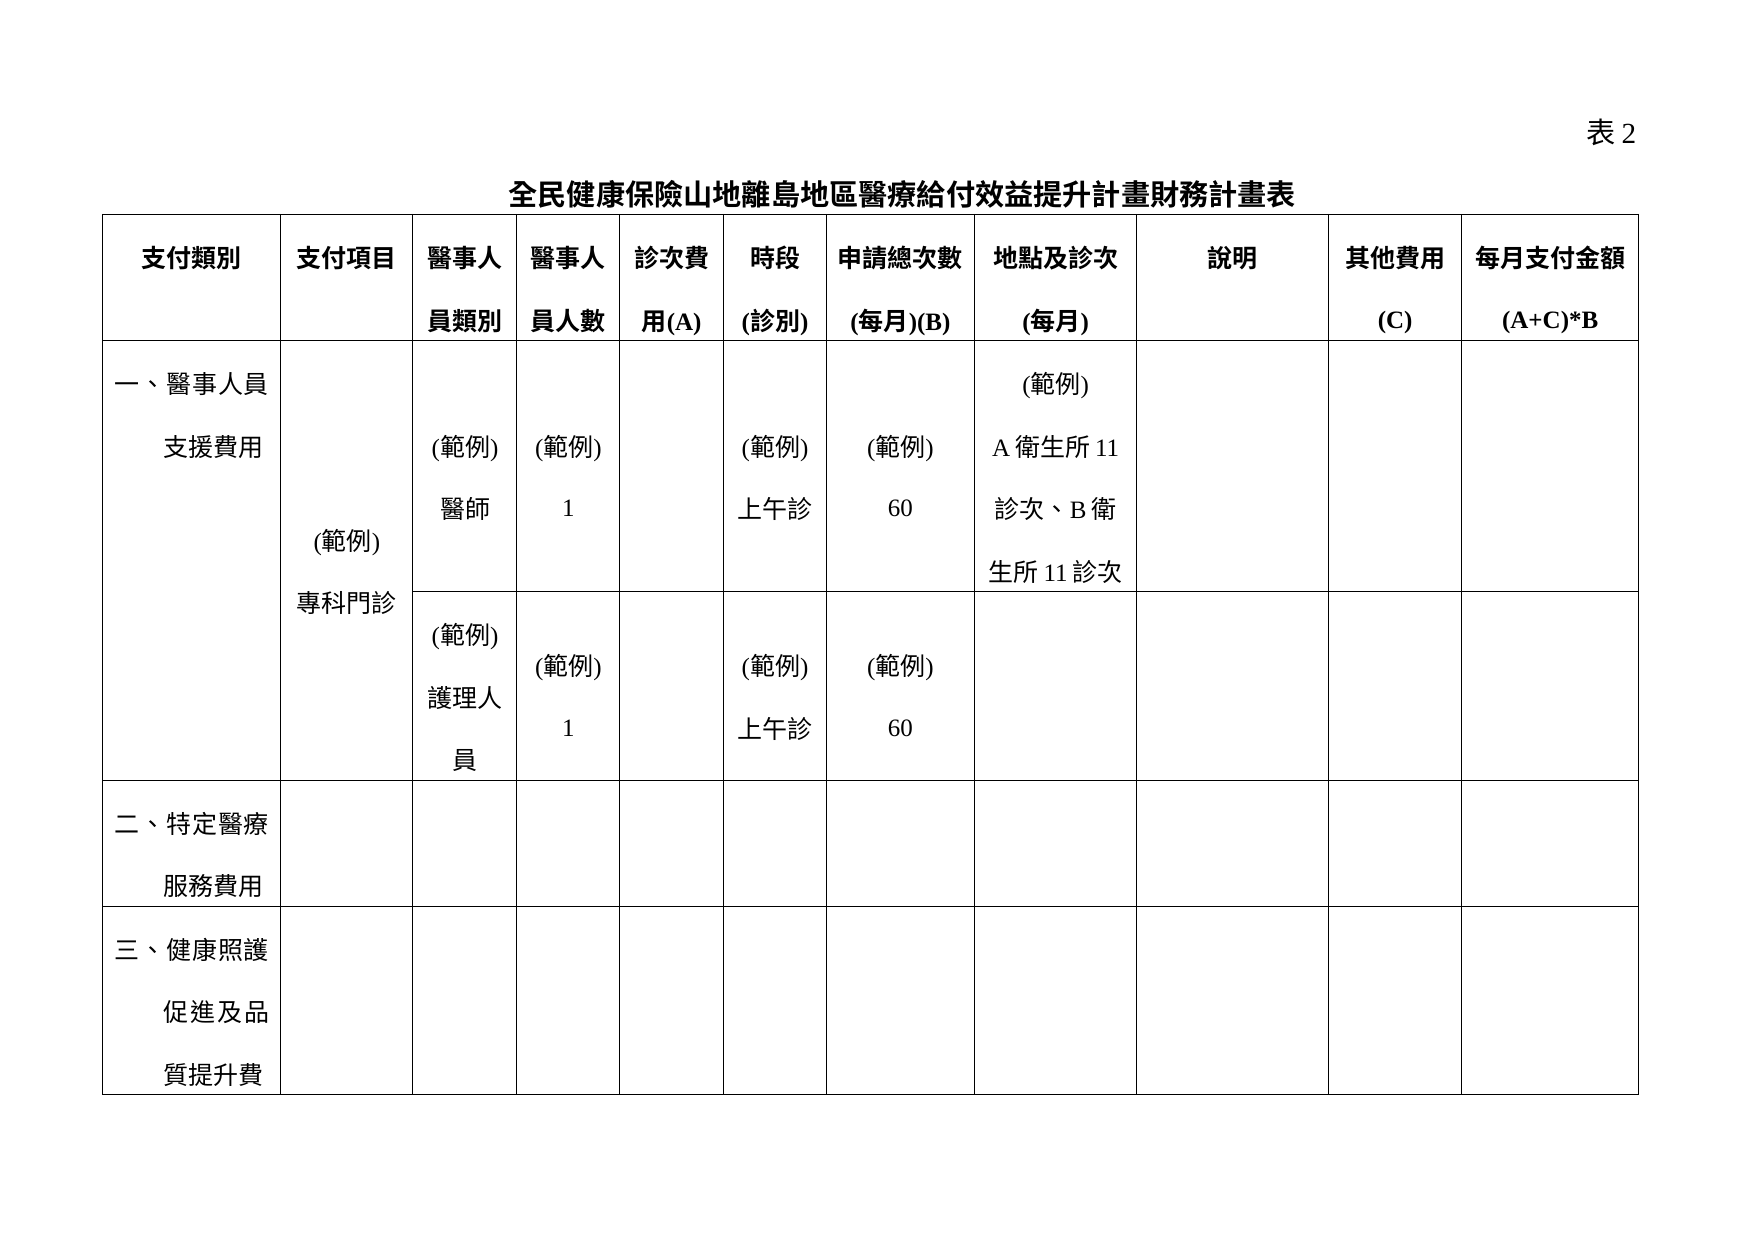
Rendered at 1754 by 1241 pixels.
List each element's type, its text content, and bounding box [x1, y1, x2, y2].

table_header 申請總次數(每月)(B) [827, 215, 974, 340]
table_cell (範例) 上午診 [724, 341, 826, 591]
table_cell [517, 781, 619, 906]
table_header 醫事人員人數 [517, 215, 619, 340]
table_cell [975, 907, 1136, 1094]
table_cell [517, 907, 619, 1094]
table_cell [1462, 781, 1638, 906]
table_cell (範例) A衛生所11診次、B衛生所11診次 [975, 341, 1136, 591]
table_header 其他費用(C) [1329, 215, 1461, 340]
table_cell [1137, 781, 1328, 906]
table_cell [620, 592, 723, 779]
table_cell [1329, 781, 1461, 906]
text 全民健康保險山地離島地區醫療給付效益提升計畫財務計畫表 [168, 151, 1636, 214]
table_cell [413, 781, 516, 906]
table_header 每月支付金額(A+C)*B [1462, 215, 1638, 340]
table_cell [620, 341, 723, 591]
table_cell [1329, 341, 1461, 591]
table_cell (範例) 1 [517, 341, 619, 591]
table_cell [1329, 592, 1461, 779]
table_cell [1462, 341, 1638, 591]
table_cell [413, 907, 516, 1094]
table_cell [620, 907, 723, 1094]
table_cell [1137, 592, 1328, 779]
table_header 診次費用(A) [620, 215, 723, 340]
table_cell [1462, 907, 1638, 1094]
table_header 支付項目 [281, 215, 412, 340]
table_cell [1137, 907, 1328, 1094]
table_cell [975, 592, 1136, 779]
table_header 時段(診別) [724, 215, 826, 340]
table_cell [1329, 907, 1461, 1094]
table_cell (範例) 1 [517, 592, 619, 779]
table_cell 三、健康照護促進及品質提升費 [103, 907, 280, 1094]
table_cell (範例) 上午診 [724, 592, 826, 779]
table_cell 一、醫事人員支援費用 [103, 341, 280, 779]
table_cell (範例) 60 [827, 592, 974, 779]
table_cell [620, 781, 723, 906]
table_cell [1462, 592, 1638, 779]
table_header 支付類別 [103, 215, 280, 340]
table_cell [975, 781, 1136, 906]
table_cell (範例) 專科門診 [281, 341, 412, 779]
table_cell [827, 907, 974, 1094]
table_cell (範例) 護理人員 [413, 592, 516, 779]
table_cell [1137, 341, 1328, 591]
text 表2 [118, 89, 1636, 151]
table_cell (範例) 醫師 [413, 341, 516, 591]
table_header 說明 [1137, 215, 1328, 340]
table_header 地點及診次(每月) [975, 215, 1136, 340]
table_cell 二、特定醫療服務費用 [103, 781, 280, 906]
table_cell [827, 781, 974, 906]
table_cell (範例) 60 [827, 341, 974, 591]
table_cell [724, 907, 826, 1094]
table_cell [281, 907, 412, 1094]
table_header 醫事人員類別 [413, 215, 516, 340]
table_cell [724, 781, 826, 906]
table_cell [281, 781, 412, 906]
